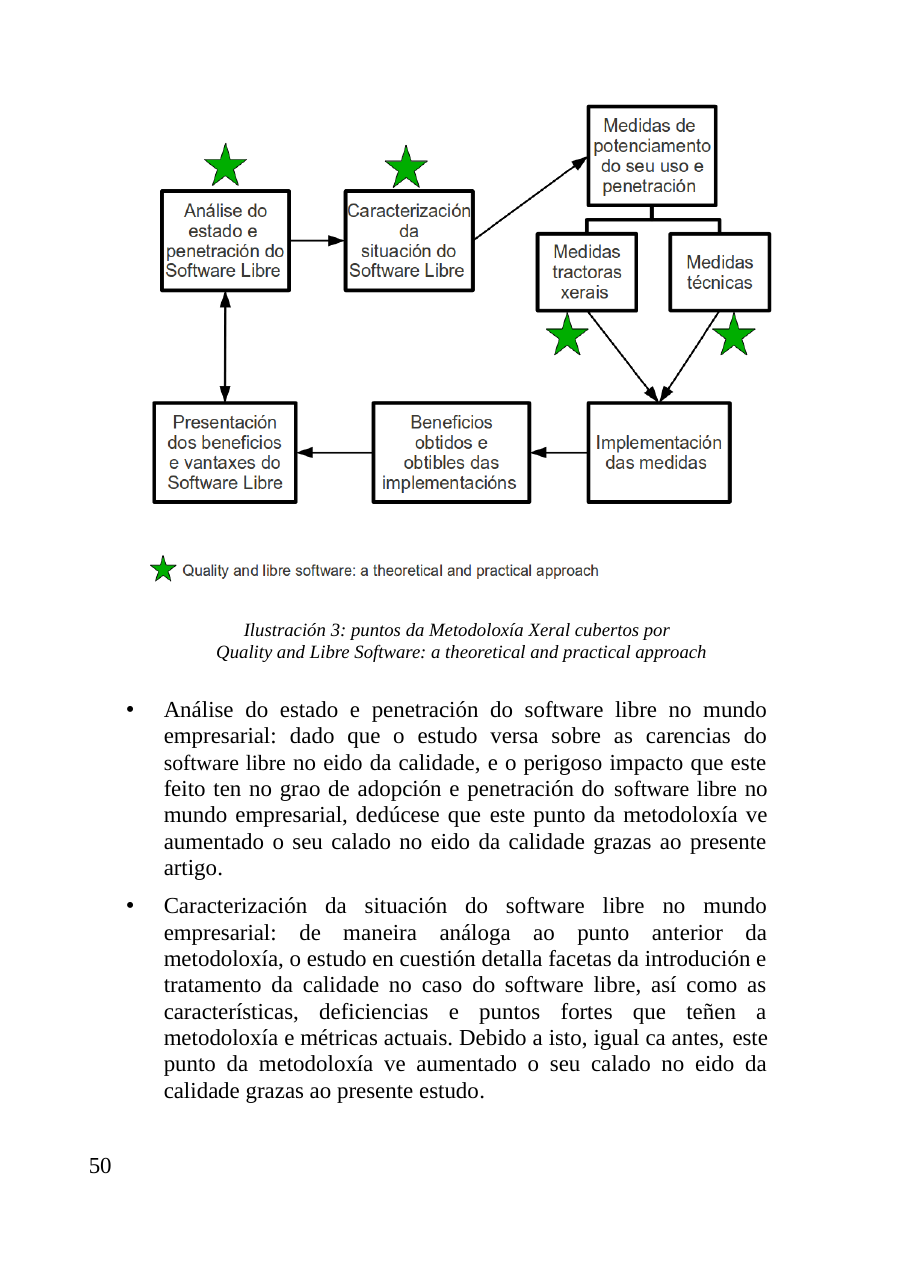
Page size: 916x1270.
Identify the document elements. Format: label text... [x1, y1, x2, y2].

list Análise do estado e penetración do software libre no mundo empresarial: dado que o estudo versa sobre as carencias do software libre no eido da calidade, e o perigoso impacto que este feito ten no grao de adopción e penetración do software libre no mundo empresarial, dedúcese que este punto da metodoloxía ve aumentado o seu calado no eido da calidade grazas ao presente artigo. [126, 696, 768, 881]
picture [138, 101, 777, 594]
text Ilustración 3: puntos da Metodoloxía Xeral cubertos por Quality and Libre Software: a theoretical and practical approach [0, 619, 915, 662]
list Caracterización da situación do software libre no mundo empresarial: de maneira análoga ao punto anterior da metodoloxía, o estudo en cuestión detalla facetas da introdución e tratamento da calidade no caso do software libre, así como as características, deficiencias e puntos fortes que teñen a metodoloxía e métricas actuais. Debido a isto, igual ca antes, este punto da metodoloxía ve aumentado o seu calado no eido da calidade grazas ao presente estudo. [126, 892, 768, 1103]
